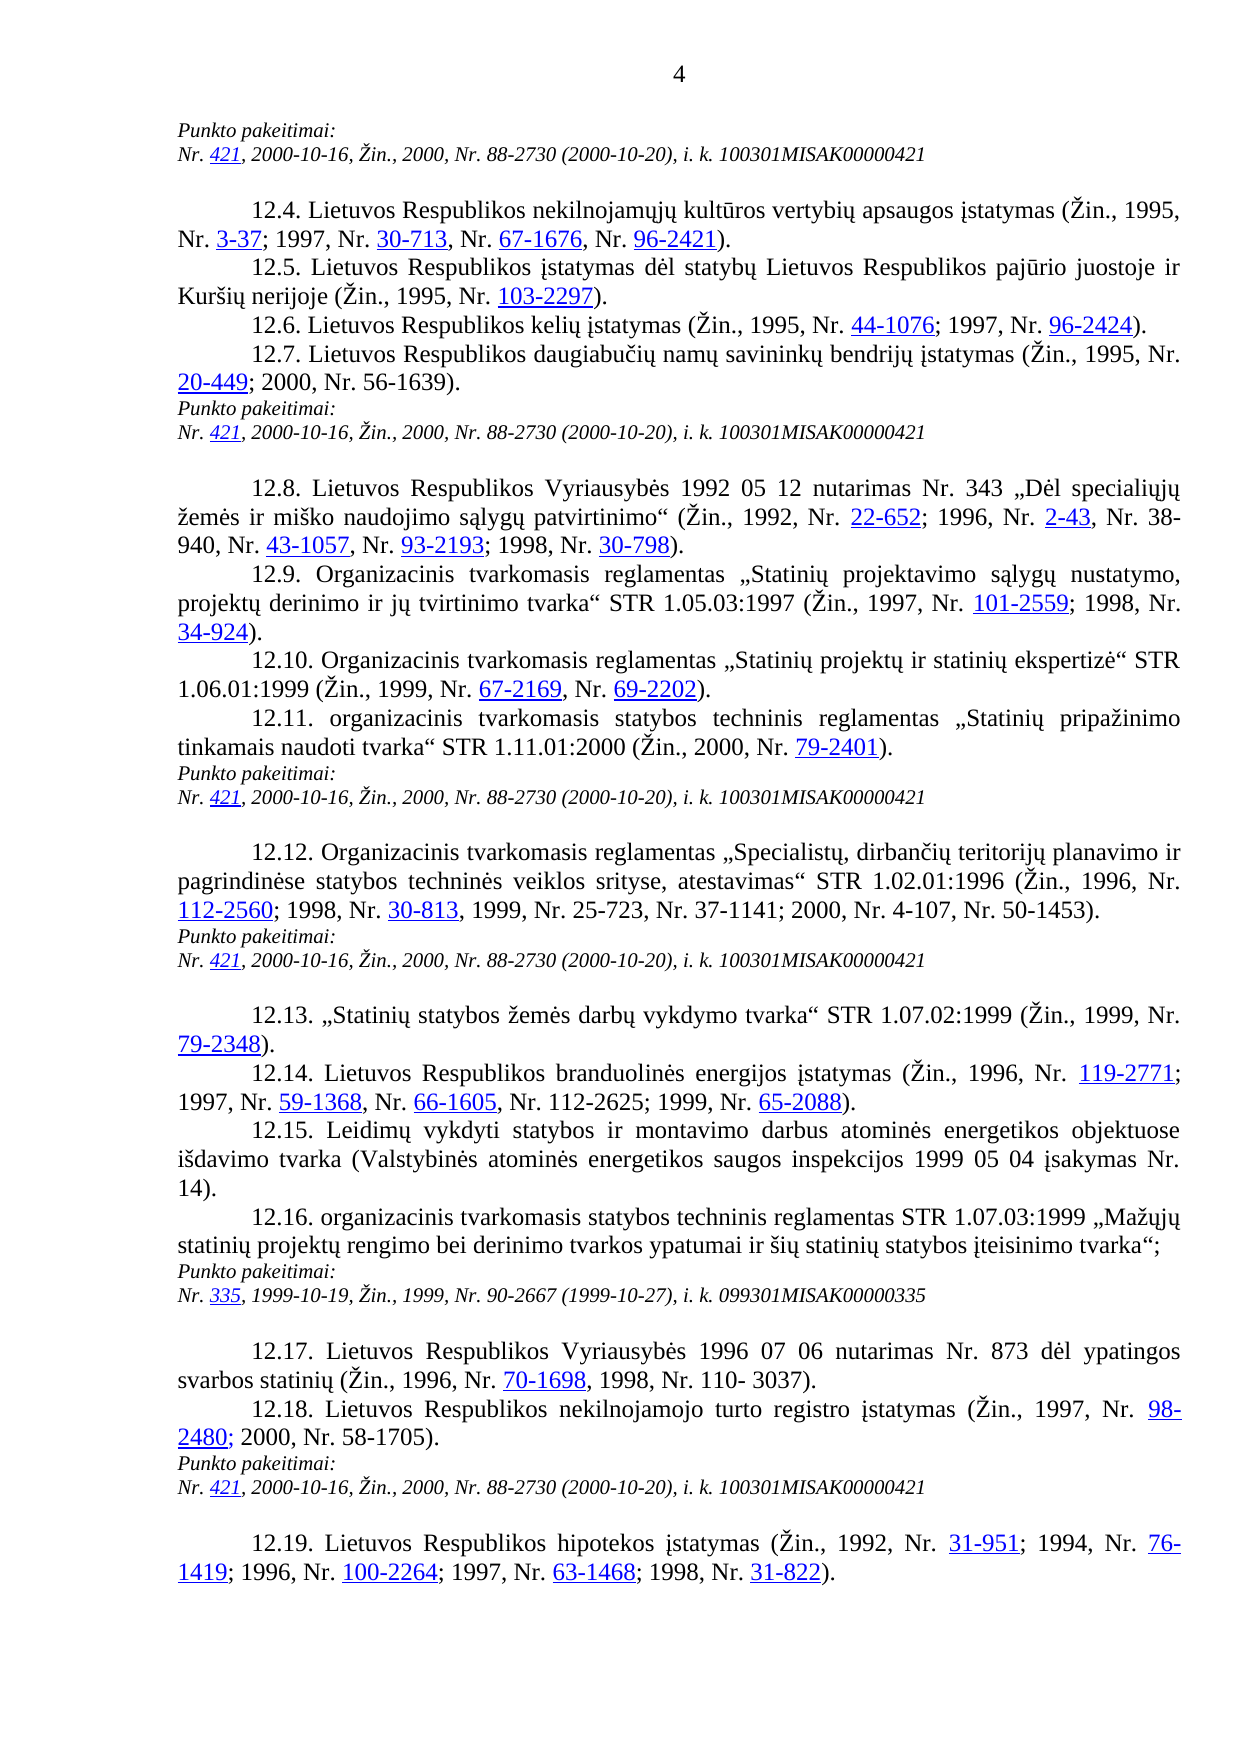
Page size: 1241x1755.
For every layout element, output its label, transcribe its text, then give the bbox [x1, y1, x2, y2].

text 12.9. Organizacinis tvarkomasis reglamentas „Statinių projektavimo sąlygų nustatymo, projektų derinimo ir jų tvirtinimo tvarka“ STR 1.05.03:1997 (Žin., 1997, Nr. 101-2559; 1998, Nr. 34-924). [177, 559, 1181, 646]
text 12.14. Lietuvos Respublikos branduolinės energijos įstatymas (Žin., 1996, Nr. 119-2771; 1997, Nr. 59-1368, Nr. 66-1605, Nr. 112-2625; 1999, Nr. 65-2088). [177, 1058, 1181, 1116]
text 12.16. organizacinis tvarkomasis statybos techninis reglamentas STR 1.07.03:1999 „Mažųjų statinių projektų rengimo bei derinimo tvarkos ypatumai ir šių statinių statybos įteisinimo tvarka“; [177, 1202, 1181, 1259]
text 12.15. Leidimų vykdyti statybos ir montavimo darbus atominės energetikos objektuose išdavimo tvarka (Valstybinės atominės energetikos saugos inspekcijos 1999 05 04 įsakymas Nr. 14). [177, 1116, 1181, 1202]
text 12.10. Organizacinis tvarkomasis reglamentas „Statinių projektų ir statinių ekspertizė“ STR 1.06.01:1999 (Žin., 1999, Nr. 67-2169, Nr. 69-2202). [177, 646, 1181, 703]
text Punkto pakeitimai: [177, 1451, 1181, 1475]
text 12.4. Lietuvos Respublikos nekilnojamųjų kultūros vertybių apsaugos įstatymas (Žin., 1995, Nr. 3-37; 1997, Nr. 30-713, Nr. 67-1676, Nr. 96-2421). [177, 195, 1181, 252]
text Nr. 421, 2000-10-16, Žin., 2000, Nr. 88-2730 (2000-10-20), i. k. 100301MISAK00000421 [177, 420, 1181, 444]
text 12.7. Lietuvos Respublikos daugiabučių namų savininkų bendrijų įstatymas (Žin., 1995, Nr. 20-449; 2000, Nr. 56-1639). [177, 339, 1181, 396]
text 12.5. Lietuvos Respublikos įstatymas dėl statybų Lietuvos Respublikos pajūrio juostoje ir Kuršių nerijoje (Žin., 1995, Nr. 103-2297). [177, 252, 1181, 310]
text Nr. 421, 2000-10-16, Žin., 2000, Nr. 88-2730 (2000-10-20), i. k. 100301MISAK00000421 [177, 142, 1181, 166]
text 12.19. Lietuvos Respublikos hipotekos įstatymas (Žin., 1992, Nr. 31-951; 1994, Nr. 76-1419; 1996, Nr. 100-2264; 1997, Nr. 63-1468; 1998, Nr. 31-822). [177, 1528, 1181, 1586]
text Punkto pakeitimai: [177, 396, 1181, 420]
text Punkto pakeitimai: [177, 118, 1181, 142]
text 12.12. Organizacinis tvarkomasis reglamentas „Specialistų, dirbančių teritorijų planavimo ir pagrindinėse statybos techninės veiklos srityse, atestavimas“ STR 1.02.01:1996 (Žin., 1996, Nr. 112-2560; 1998, Nr. 30-813, 1999, Nr. 25-723, Nr. 37-1141; 2000, Nr. 4-107, Nr. 50-1453). [177, 837, 1181, 924]
text 12.17. Lietuvos Respublikos Vyriausybės 1996 07 06 nutarimas Nr. 873 dėl ypatingos svarbos statinių (Žin., 1996, Nr. 70-1698, 1998, Nr. 110- 3037). [177, 1336, 1181, 1394]
text 12.8. Lietuvos Respublikos Vyriausybės 1992 05 12 nutarimas Nr. 343 „Dėl specialiųjų žemės ir miško naudojimo sąlygų patvirtinimo“ (Žin., 1992, Nr. 22-652; 1996, Nr. 2-43, Nr. 38-940, Nr. 43-1057, Nr. 93-2193; 1998, Nr. 30-798). [177, 473, 1181, 559]
text 12.6. Lietuvos Respublikos kelių įstatymas (Žin., 1995, Nr. 44-1076; 1997, Nr. 96-2424). [177, 310, 1181, 339]
text 12.13. „Statinių statybos žemės darbų vykdymo tvarka“ STR 1.07.02:1999 (Žin., 1999, Nr. 79-2348). [177, 1001, 1181, 1058]
text Nr. 421, 2000-10-16, Žin., 2000, Nr. 88-2730 (2000-10-20), i. k. 100301MISAK00000421 [177, 948, 1181, 972]
text Punkto pakeitimai: [177, 924, 1181, 948]
text Nr. 421, 2000-10-16, Žin., 2000, Nr. 88-2730 (2000-10-20), i. k. 100301MISAK00000421 [177, 785, 1181, 809]
text 12.18. Lietuvos Respublikos nekilnojamojo turto registro įstatymas (Žin., 1997, Nr. 98-2480; 2000, Nr. 58-1705). [177, 1394, 1181, 1451]
text Punkto pakeitimai: [177, 761, 1181, 785]
text Nr. 421, 2000-10-16, Žin., 2000, Nr. 88-2730 (2000-10-20), i. k. 100301MISAK00000421 [177, 1475, 1181, 1499]
text 12.11. organizacinis tvarkomasis statybos techninis reglamentas „Statinių pripažinimo tinkamais naudoti tvarka“ STR 1.11.01:2000 (Žin., 2000, Nr. 79-2401). [177, 703, 1181, 761]
text Nr. 335, 1999-10-19, Žin., 1999, Nr. 90-2667 (1999-10-27), i. k. 099301MISAK00000335 [177, 1283, 1181, 1307]
text Punkto pakeitimai: [177, 1259, 1181, 1283]
